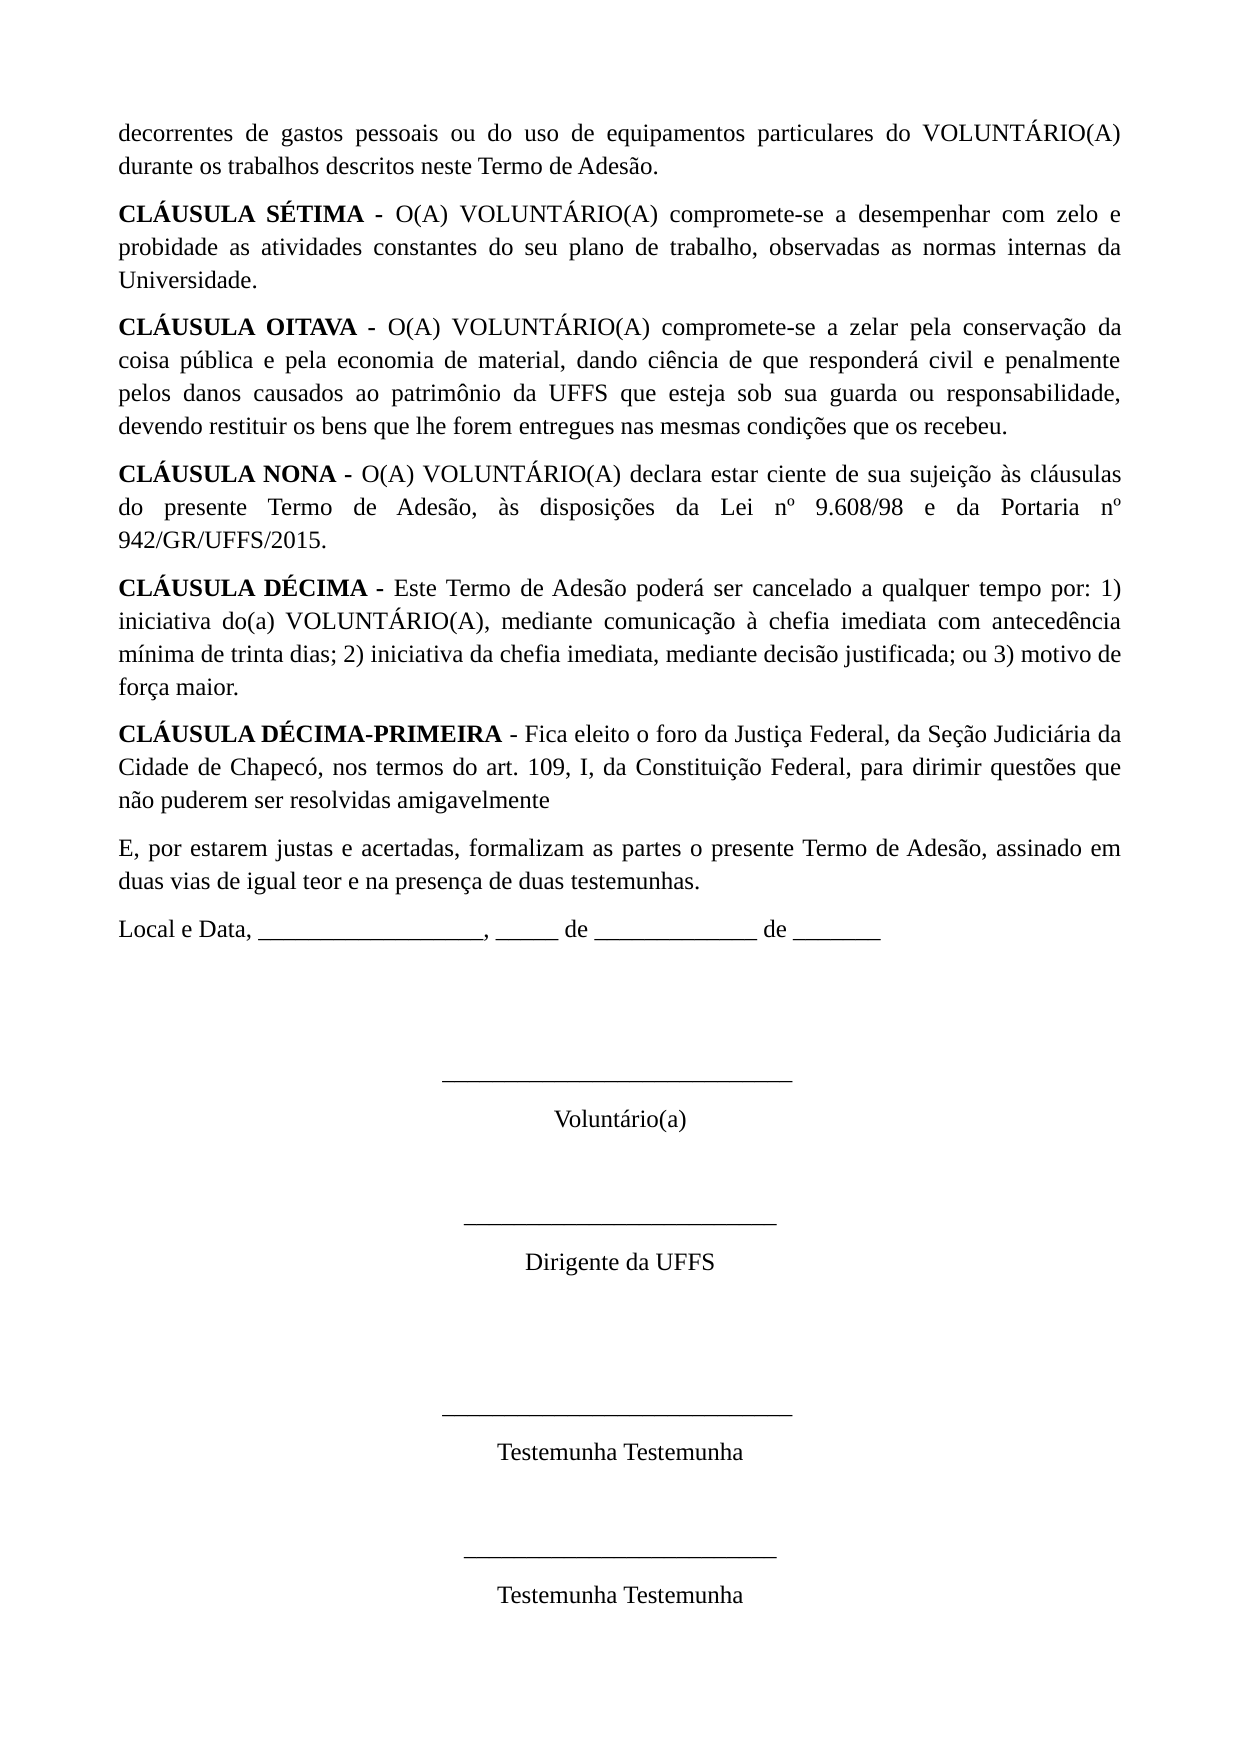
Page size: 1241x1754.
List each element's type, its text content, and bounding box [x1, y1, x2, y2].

text Testemunha Testemunha [118, 1437, 1122, 1466]
text Testemunha Testemunha [118, 1580, 1122, 1609]
text E, por estarem justas e acertadas, formalizam as partes o presente Termo de Adesão, assinado em duas vias de igual teor e na presença de duas testemunhas. [118, 833, 1122, 895]
text _________________________ [118, 1532, 1122, 1561]
text CLÁUSULA OITAVA - O(A) VOLUNTÁRIO(A) compromete-se a zelar pela conservação da coisa pública e pela economia de material, dando ciência de que responderá civil e penalmente pelos danos causados ao patrimônio da UFFS que esteja sob sua guarda ou responsabilidade, devendo restituir os bens que lhe forem entregues nas mesmas condições que os recebeu. [118, 312, 1122, 440]
text ____________________________ [118, 1390, 1122, 1418]
text Local e Data, __________________, _____ de _____________ de _______ [118, 914, 1122, 942]
text CLÁUSULA SÉTIMA - O(A) VOLUNTÁRIO(A) compromete-se a desempenhar com zelo e probidade as atividades constantes do seu plano de trabalho, observadas as normas internas da Universidade. [118, 199, 1122, 293]
text CLÁUSULA DÉCIMA-PRIMEIRA - Fica eleito o foro da Justiça Federal, da Seção Judiciária da Cidade de Chapecó, nos termos do art. 109, I, da Constituição Federal, para dirimir questões que não puderem ser resolvidas amigavelmente [118, 719, 1122, 814]
text ____________________________ [118, 1056, 1122, 1085]
text Voluntário(a) [118, 1104, 1122, 1133]
text CLÁUSULA DÉCIMA - Este Termo de Adesão poderá ser cancelado a qualquer tempo por: 1) iniciativa do(a) VOLUNTÁRIO(A), mediante comunicação à chefia imediata com antecedência mínima de trinta dias; 2) iniciativa da chefia imediata, mediante decisão justificada; ou 3) motivo de força maior. [118, 573, 1122, 701]
text _________________________ [118, 1199, 1122, 1228]
text CLÁUSULA NONA - O(A) VOLUNTÁRIO(A) declara estar ciente de sua sujeição às cláusulas do presente Termo de Adesão, às disposições da Lei nº 9.608/98 e da Portaria nº 942/GR/UFFS/2015. [118, 459, 1122, 554]
text Dirigente da UFFS [118, 1247, 1122, 1276]
text decorrentes de gastos pessoais ou do uso de equipamentos particulares do VOLUNTÁRIO(A) durante os trabalhos descritos neste Termo de Adesão. [118, 118, 1122, 180]
